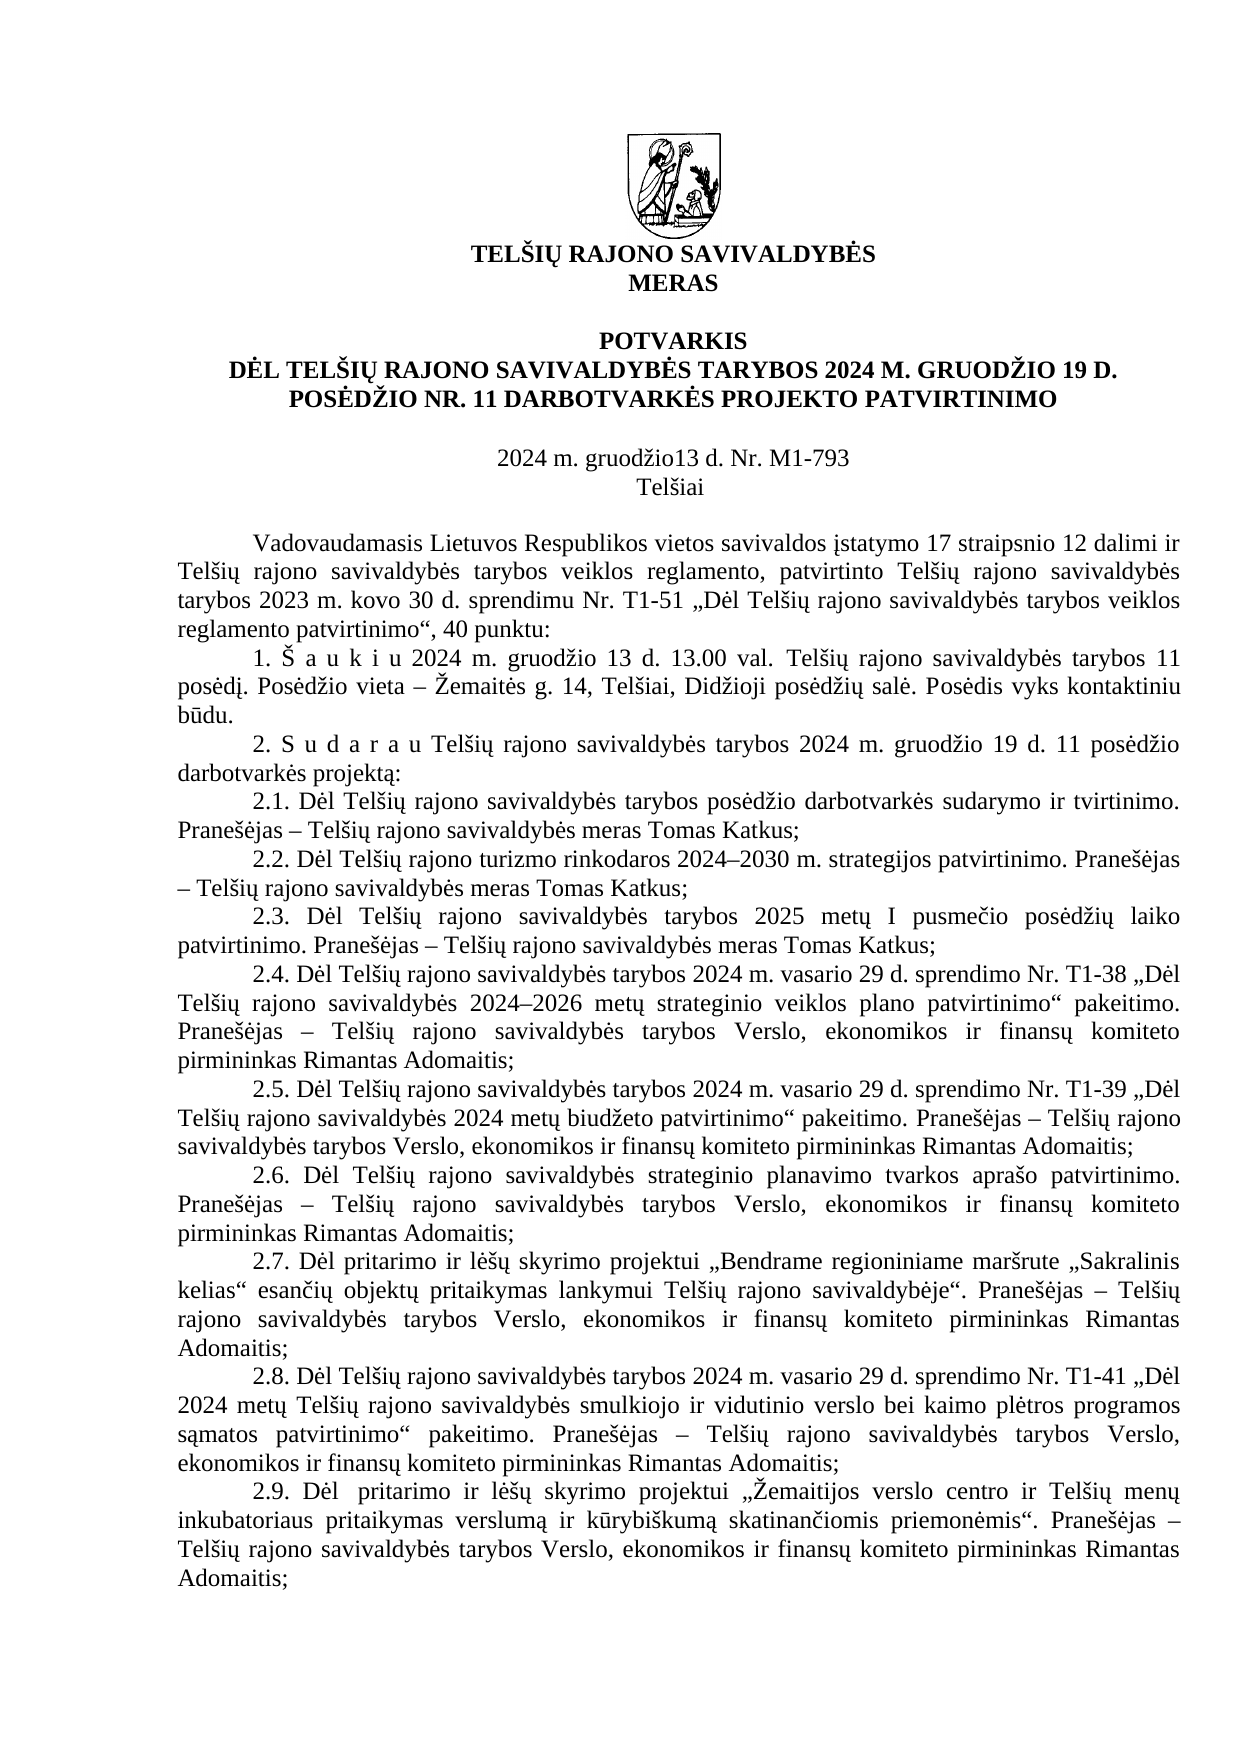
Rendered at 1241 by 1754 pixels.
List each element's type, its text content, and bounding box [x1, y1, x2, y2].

text Vadovaudamasis Lietuvos Respublikos vietos savivaldos įstatymo 17 straipsnio 12 dalimi ir Telšių rajono savivaldybės tarybos veiklos reglamento, patvirtinto Telšių rajono savivaldybės tarybos 2023 m. kovo 30 d. sprendimu Nr. T1-51 „Dėl Telšių rajono savivaldybės tarybos veiklos reglamento patvirtinimo“, 40 punktu: [177, 528, 1181, 643]
text 2.2. Dėl Telšių rajono turizmo rinkodaros 2024–2030 m. strategijos patvirtinimo. Pranešėjas – Telšių rajono savivaldybės meras Tomas Katkus; [177, 844, 1181, 901]
subtitle 2. S u d a r a u Telšių rajono savivaldybės tarybos 2024 m. gruodžio 19 d. 11 posėdžio darbotvarkės projektą: [177, 729, 1181, 786]
text 2.1. Dėl Telšių rajono savivaldybės tarybos posėdžio darbotvarkės sudarymo ir tvirtinimo. Pranešėjas – Telšių rajono savivaldybės meras Tomas Katkus; [177, 786, 1181, 844]
table_cell Telšiai [176, 472, 1171, 501]
text 2.3. Dėl Telšių rajono savivaldybės tarybos 2025 metų I pusmečio posėdžių laiko patvirtinimo. Pranešėjas – Telšių rajono savivaldybės meras Tomas Katkus; [177, 901, 1181, 959]
text 2.8. Dėl Telšių rajono savivaldybės tarybos 2024 m. vasario 29 d. sprendimo Nr. T1-41 „Dėl 2024 metų Telšių rajono savivaldybės smulkiojo ir vidutinio verslo bei kaimo plėtros programos sąmatos patvirtinimo“ pakeitimo. Pranešėjas – Telšių rajono savivaldybės tarybos Verslo, ekonomikos ir finansų komiteto pirmininkas Rimantas Adomaitis; [177, 1361, 1181, 1476]
table_cell DĖL TELŠIŲ RAJONO SAVIVALDYBĖS TARYBOS 2024 M. GRUODŽIO 19 D. POSĖDŽIO NR. 11 DARBOTVARKĖS PROJEKTO PATVIRTINIMO [176, 355, 1171, 412]
text 2.4. Dėl Telšių rajono savivaldybės tarybos 2024 m. vasario 29 d. sprendimo Nr. T1-38 „Dėl Telšių rajono savivaldybės 2024–2026 metų strateginio veiklos plano patvirtinimo“ pakeitimo. Pranešėjas – Telšių rajono savivaldybės tarybos Verslo, ekonomikos ir finansų komiteto pirmininkas Rimantas Adomaitis; [177, 959, 1181, 1074]
text 2.5. Dėl Telšių rajono savivaldybės tarybos 2024 m. vasario 29 d. sprendimo Nr. T1-39 „Dėl Telšių rajono savivaldybės 2024 metų biudžeto patvirtinimo“ pakeitimo. Pranešėjas – Telšių rajono savivaldybės tarybos Verslo, ekonomikos ir finansų komiteto pirmininkas Rimantas Adomaitis; [177, 1074, 1181, 1160]
table_header TELŠIŲ RAJONO SAVIVALDYBĖS MERAS [176, 131, 1171, 325]
text 2.6. Dėl Telšių rajono savivaldybės strateginio planavimo tvarkos aprašo patvirtinimo. Pranešėjas – Telšių rajono savivaldybės tarybos Verslo, ekonomikos ir finansų komiteto pirmininkas Rimantas Adomaitis; [177, 1160, 1181, 1246]
table_cell 2024 m. gruodžio13 d. Nr. M1-793 [176, 442, 1171, 472]
subtitle 1. Š a u k i u 2024 m. gruodžio 13 d. 13.00 val. Telšių rajono savivaldybės tarybos 11 posėdį. Posėdžio vieta – Žemaitės g. 14, Telšiai, Didžioji posėdžių salė. Posėdis vyks kontaktiniu būdu. [177, 643, 1181, 729]
text 2.9. Dėl pritarimo ir lėšų skyrimo projektui „Žemaitijos verslo centro ir Telšių menų inkubatoriaus pritaikymas verslumą ir kūrybiškumą skatinančiomis priemonėmis“. Pranešėjas – Telšių rajono savivaldybės tarybos Verslo, ekonomikos ir finansų komiteto pirmininkas Rimantas Adomaitis; [177, 1476, 1181, 1591]
table_cell [176, 413, 1171, 442]
text 2.7. Dėl pritarimo ir lėšų skyrimo projektui „Bendrame regioniniame maršrute „Sakralinis kelias“ esančių objektų pritaikymas lankymui Telšių rajono savivaldybėje“. Pranešėjas – Telšių rajono savivaldybės tarybos Verslo, ekonomikos ir finansų komiteto pirmininkas Rimantas Adomaitis; [177, 1246, 1181, 1361]
table_cell POTVARKIS [176, 325, 1171, 355]
